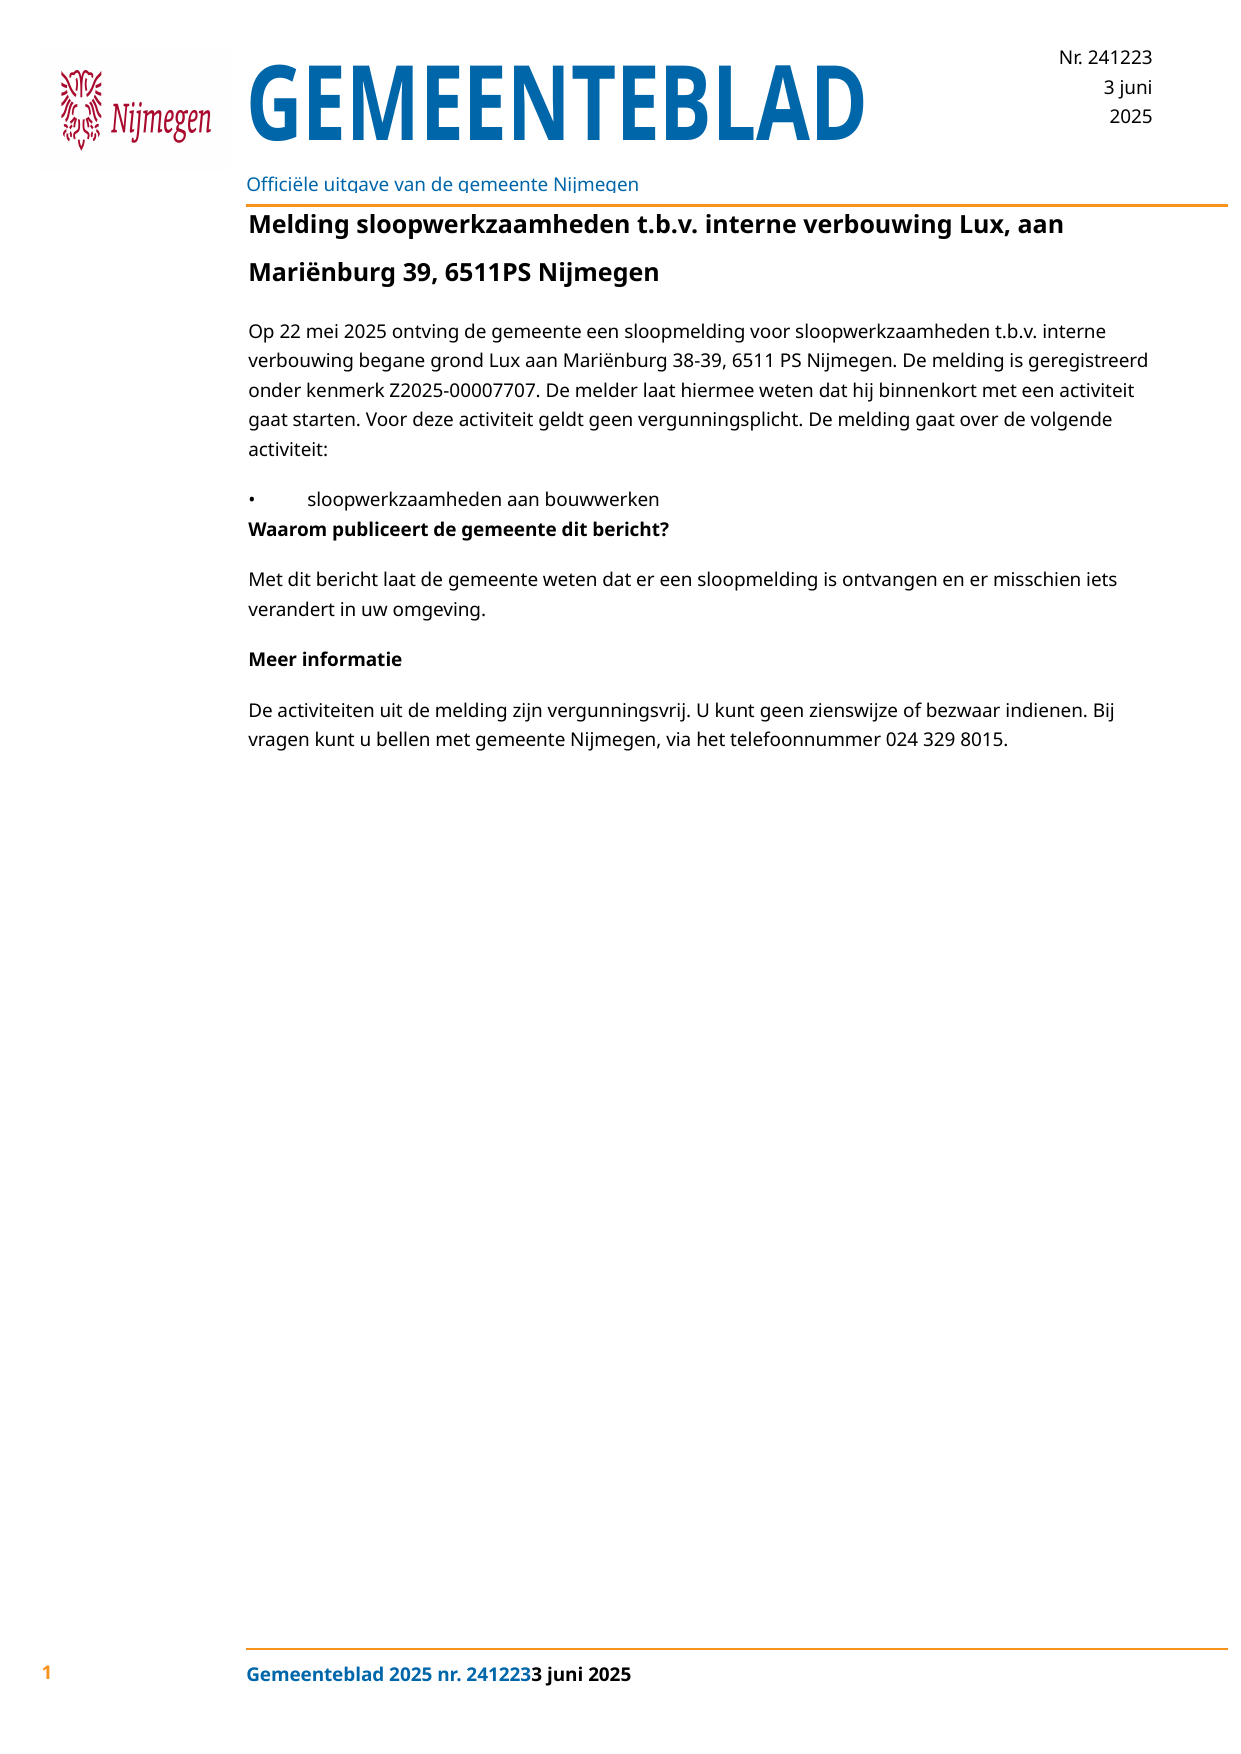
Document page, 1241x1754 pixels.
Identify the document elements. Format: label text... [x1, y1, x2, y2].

text Meer informatie [248, 647, 1152, 672]
picture [41, 47, 231, 172]
text Op 22 mei 2025 ontving de gemeente een sloopmelding voor sloopwerkzaamheden t.b.v. interne verbouwing begane grond Lux aan Mariënburg 38-39, 6511 PS Nijmegen. De melding is geregistreerd onder kenmerk Z2025-00007707. De melder laat hiermee weten dat hij binnenkort met een activiteit gaat starten. Voor deze activiteit geldt geen vergunningsplicht. De melding gaat over de volgende activiteit: [248, 318, 1152, 462]
text Melding sloopwerkzaamheden t.b.v. interne verbouwing Lux, aan Mariënburg 39, 6511PS Nijmegen [248, 207, 1152, 288]
text Waarom publiceert de gemeente dit bericht? [248, 516, 1152, 542]
text Met dit bericht laat de gemeente weten dat er een sloopmelding is ontvangen en er misschien iets verandert in uw omgeving. [248, 567, 1152, 622]
text De activiteiten uit de melding zijn vergunningsvrij. U kunt geen zienswijze of bezwaar indienen. Bij vragen kunt u bellen met gemeente Nijmegen, via het telefoonnummer 024 329 8015. [248, 697, 1152, 752]
list sloopwerkzaamheden aan bouwwerken [248, 487, 1152, 512]
